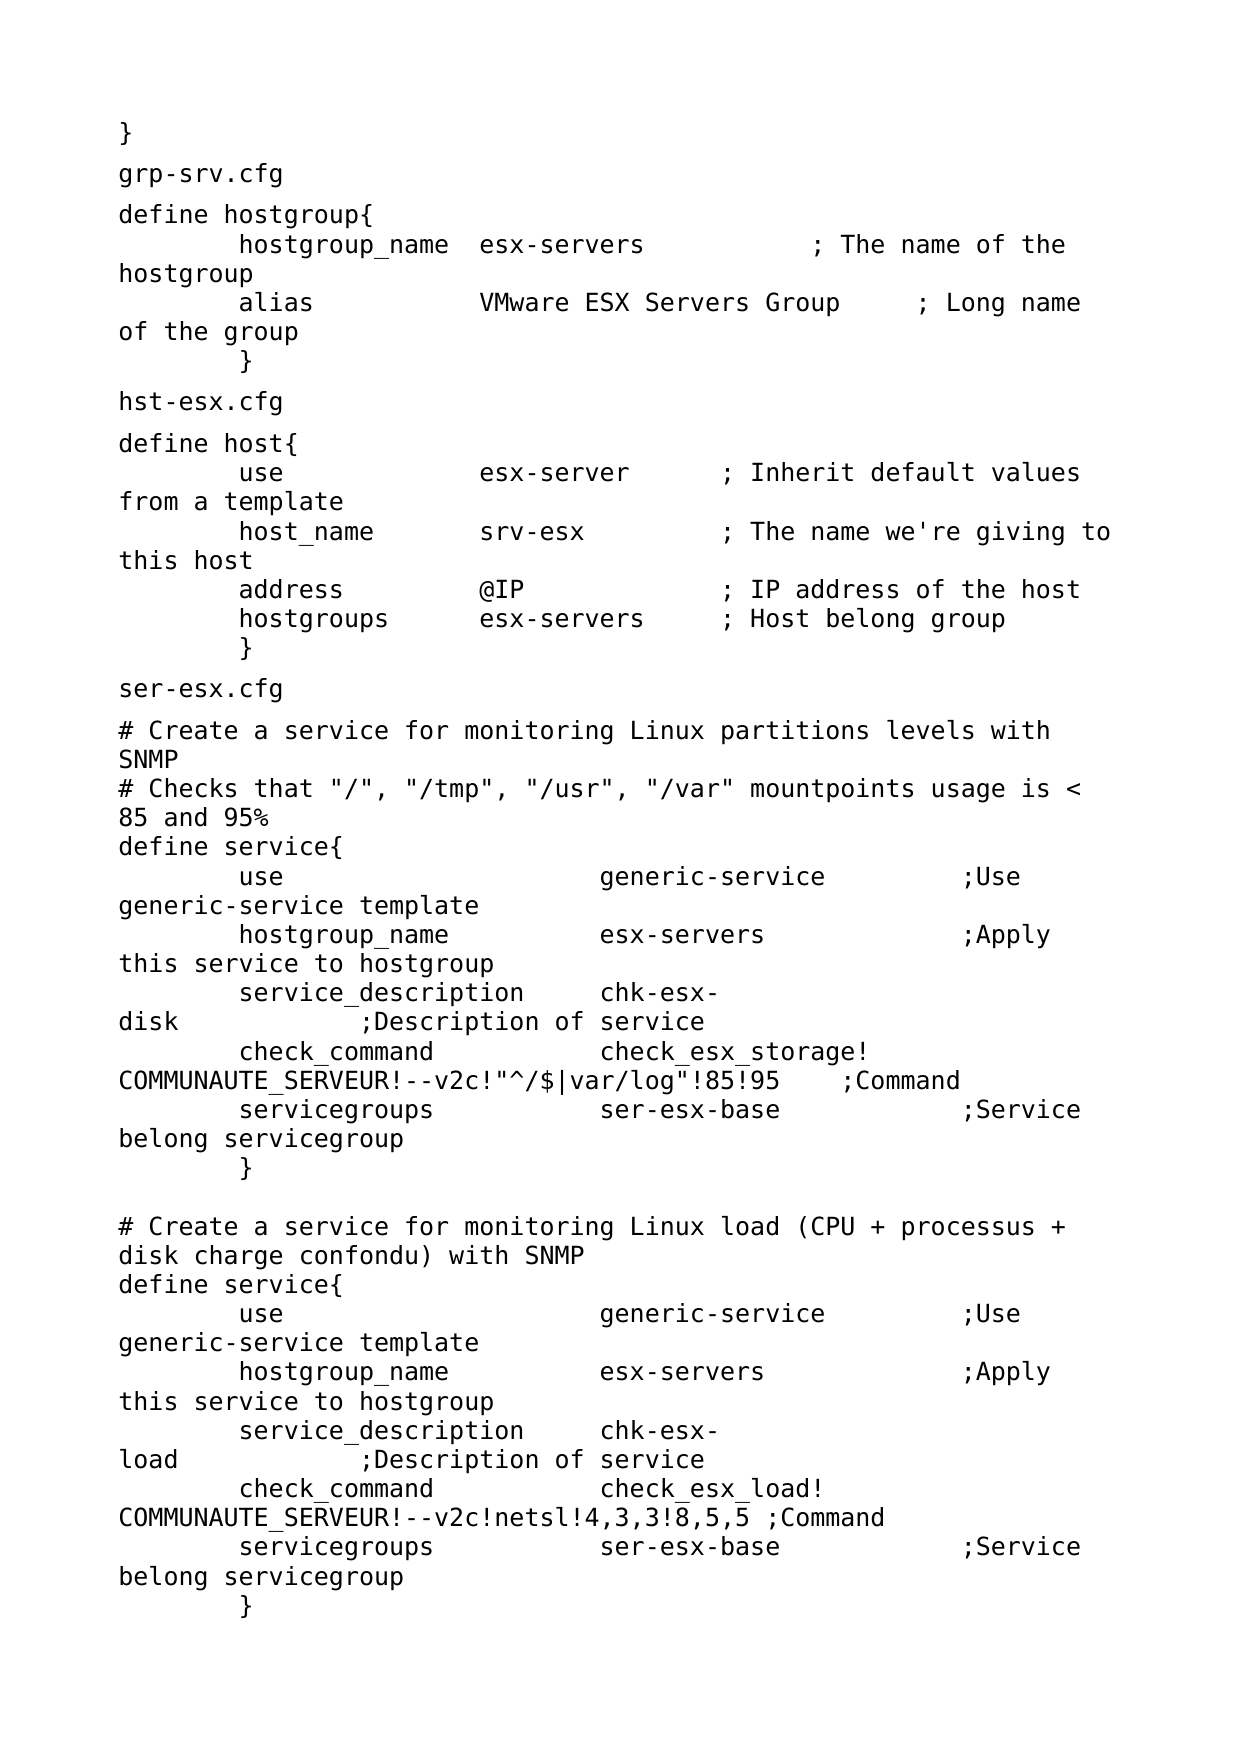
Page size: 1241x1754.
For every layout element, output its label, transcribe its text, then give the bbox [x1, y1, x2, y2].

text } [118, 118, 1122, 147]
text define host{ use esx-server ; Inherit default values from a template host_name srv-esx ; The name we're giving to this host address @IP ; IP address of the host hostgroups esx-servers ; Host belong group } [118, 429, 1122, 662]
text define hostgroup{ hostgroup_name esx-servers ; The name of the hostgroup alias VMware ESX Servers Group ; Long name of the group } [118, 201, 1122, 376]
text grp-srv.cfg [118, 159, 1122, 188]
text # Create a service for monitoring Linux partitions levels with SNMP # Checks that "/", "/tmp", "/usr", "/var" mountpoints usage is < 85 and 95% define service{ use generic-service ;Use generic-service template hostgroup_name esx-servers ;Apply this service to hostgroup service_description chk-esx-disk ;Description of service check_command check_esx_storage!COMMUNAUTE_SERVEUR!--v2c!"^/$|var/log"!85!95 ;Command servicegroups ser-esx-base ;Service belong servicegroup } # Create a service for monitoring Linux load (CPU + processus + disk charge confondu) with SNMP define service{ use generic-service ;Use generic-service template hostgroup_name esx-servers ;Apply this service to hostgroup service_description chk-esx-load ;Description of service check_command check_esx_load!COMMUNAUTE_SERVEUR!--v2c!netsl!4,3,3!8,5,5 ;Command servicegroups ser-esx-base ;Service belong servicegroup } [118, 716, 1122, 1620]
text ser-esx.cfg [118, 674, 1122, 703]
text hst-esx.cfg [118, 387, 1122, 417]
